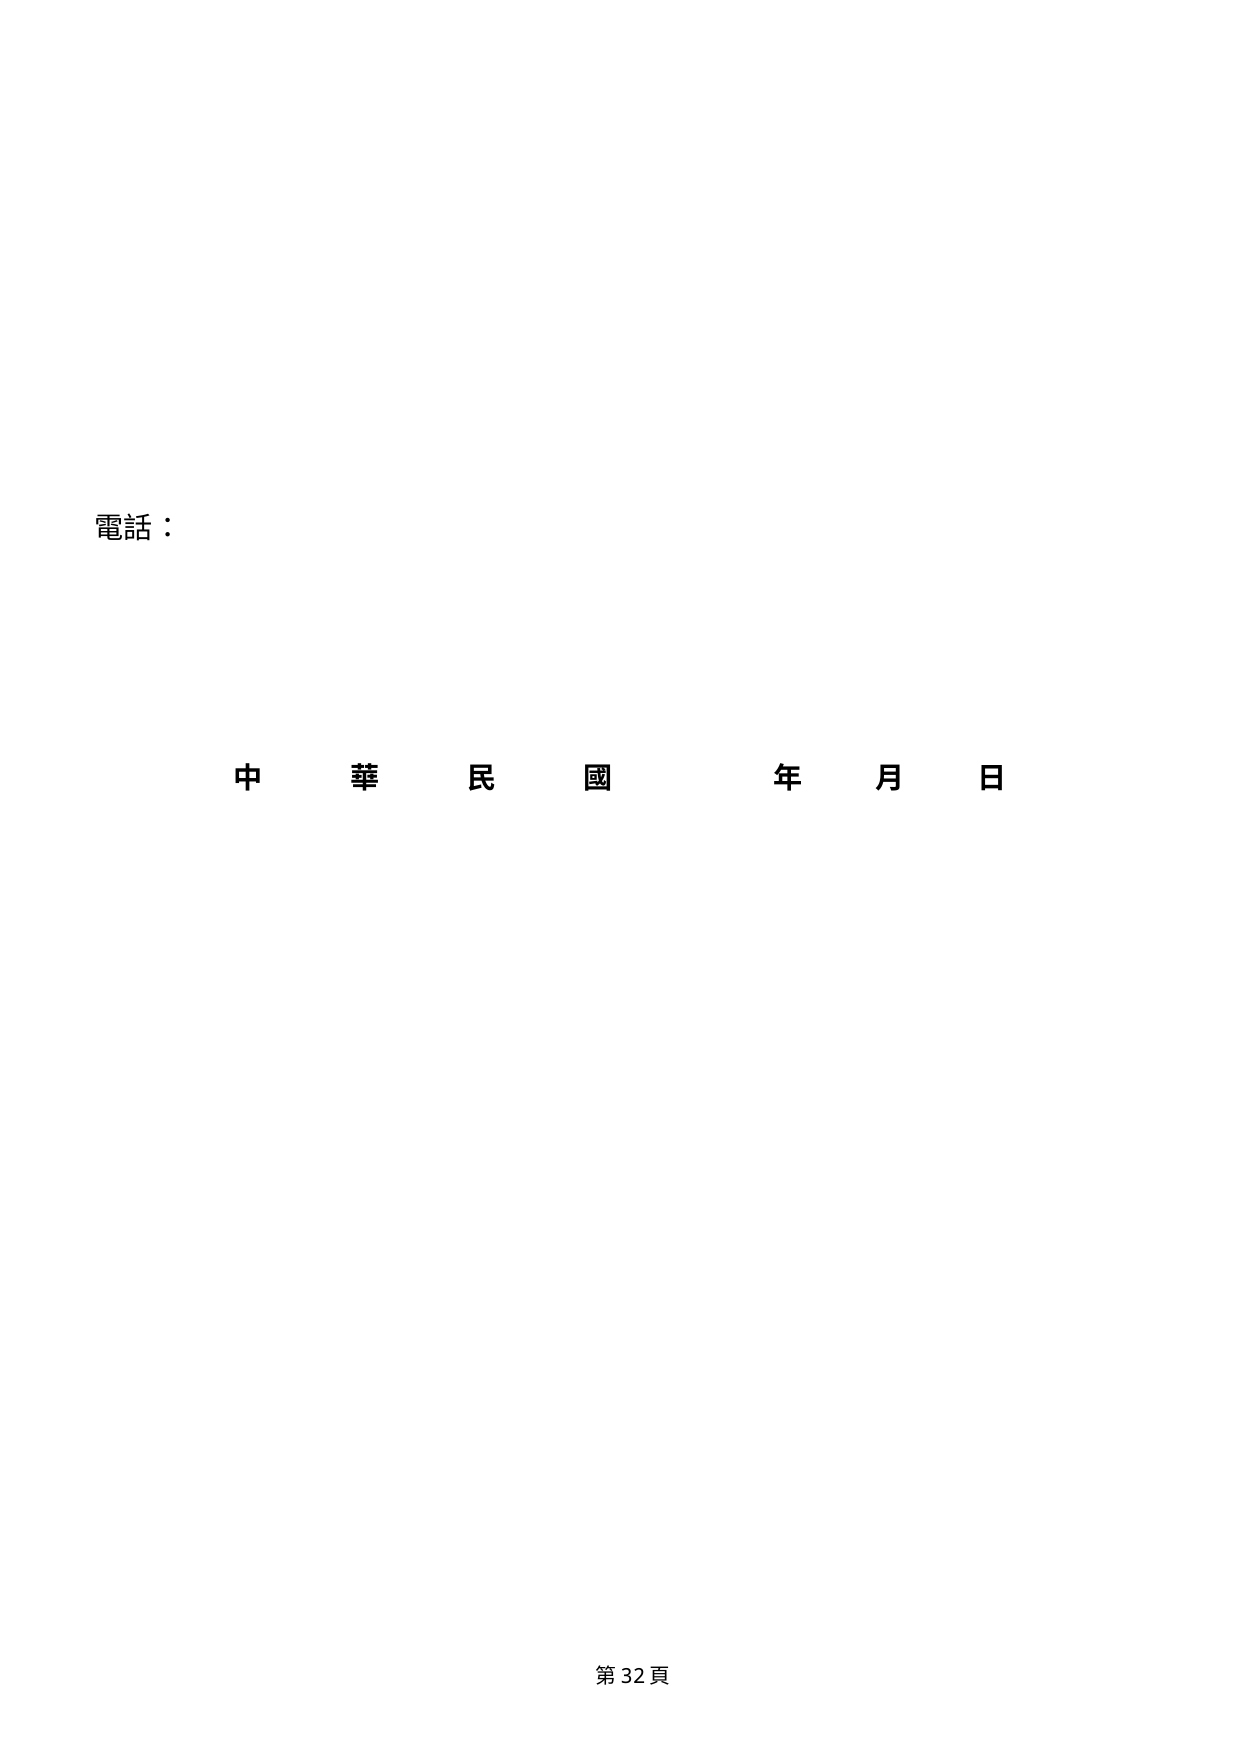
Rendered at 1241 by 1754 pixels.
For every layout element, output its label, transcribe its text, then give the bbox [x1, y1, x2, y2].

text 電話： [94, 484, 1146, 547]
text 中 華 民 國 年 月 日 [94, 734, 1146, 797]
